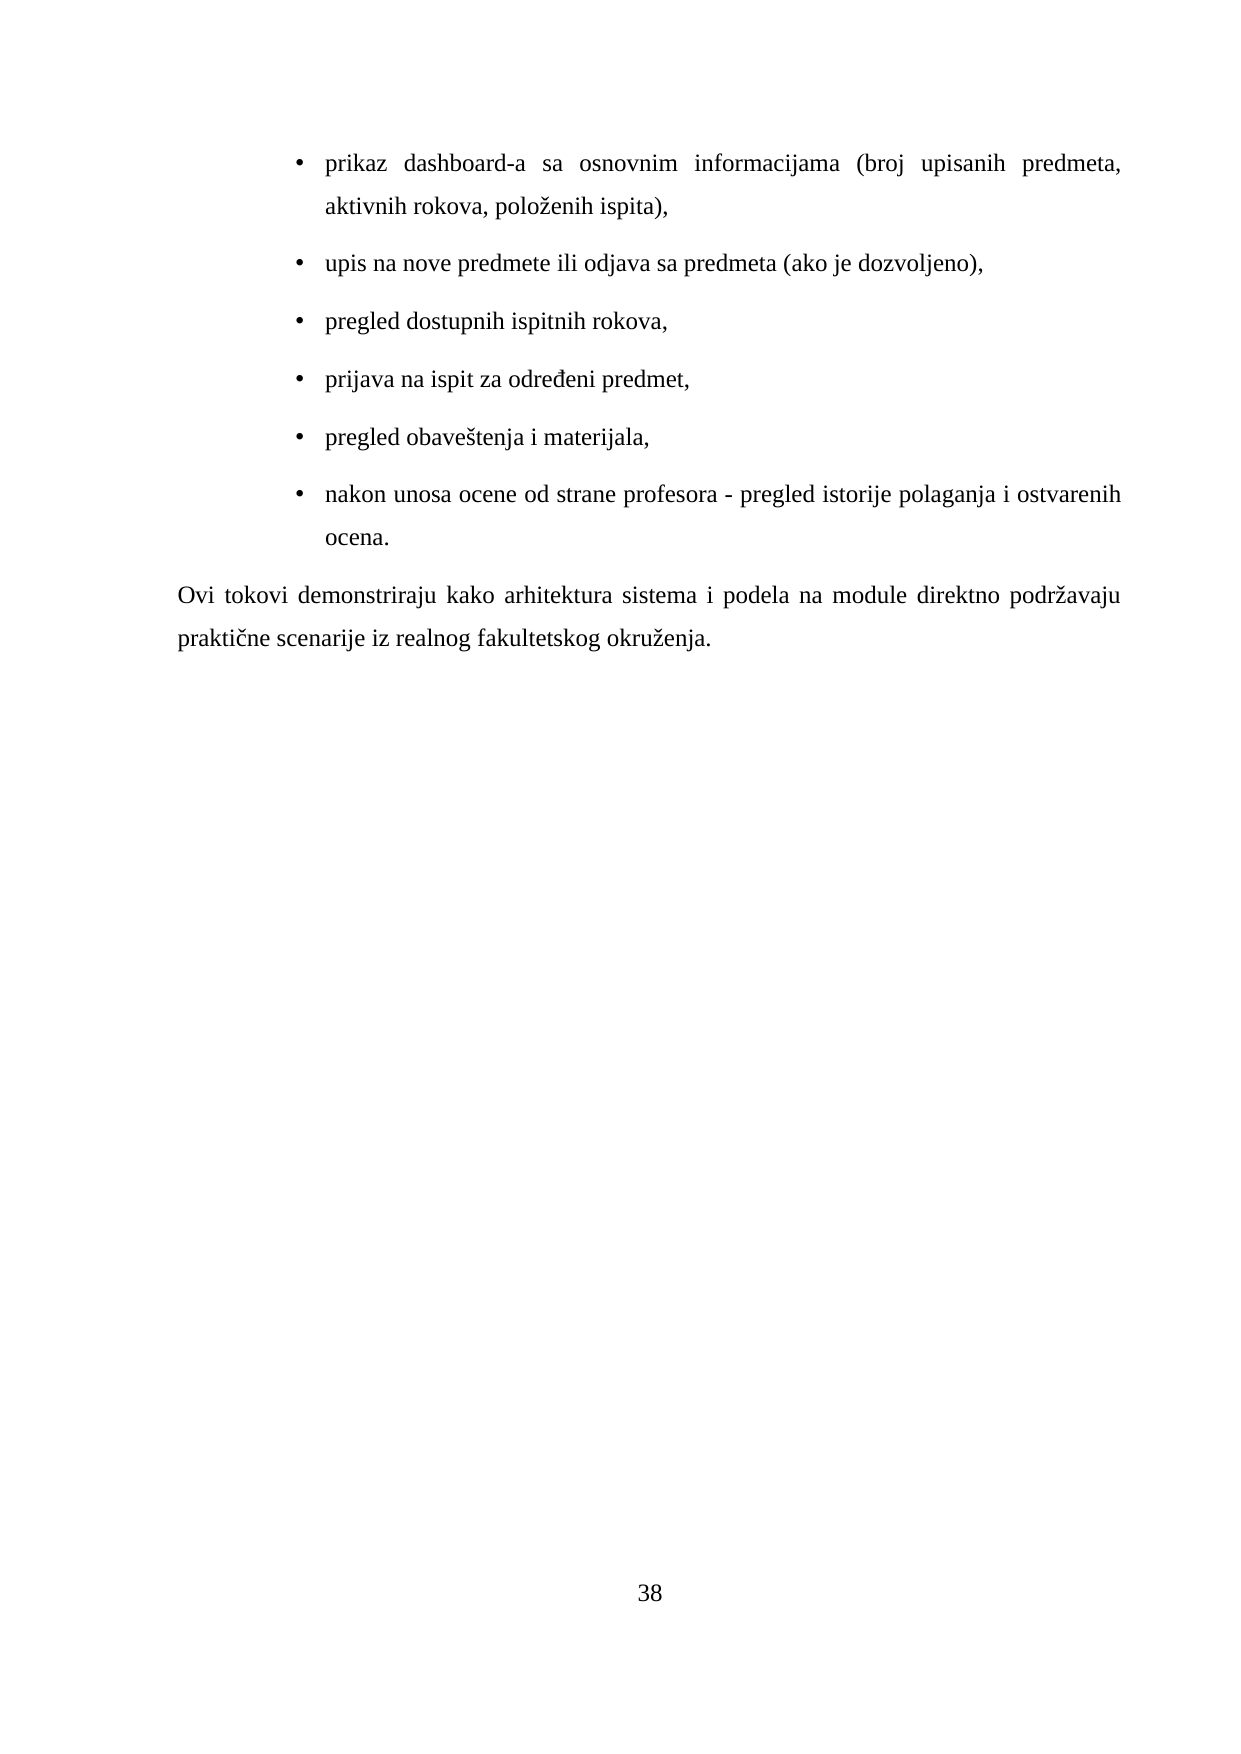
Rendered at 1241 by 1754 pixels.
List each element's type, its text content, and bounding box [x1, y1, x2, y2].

list prijava na ispit za određeni predmet, [295, 364, 1122, 393]
list prikaz dashboard-a sa osnovnim informacijama (broj upisanih predmeta, aktivnih rokova, položenih ispita), [295, 148, 1122, 219]
list pregled obaveštenja i materijala, [295, 422, 1122, 450]
text Ovi tokovi demonstriraju kako arhitektura sistema i podela na module direktno podržavaju praktične scenarije iz realnog fakultetskog okruženja. [177, 580, 1122, 652]
list nakon unosa ocene od strane profesora - pregled istorije polaganja i ostvarenih ocena. [295, 479, 1122, 551]
list pregled dostupnih ispitnih rokova, [295, 306, 1122, 335]
list upis na nove predmete ili odjava sa predmeta (ako je dozvoljeno), [295, 248, 1122, 277]
